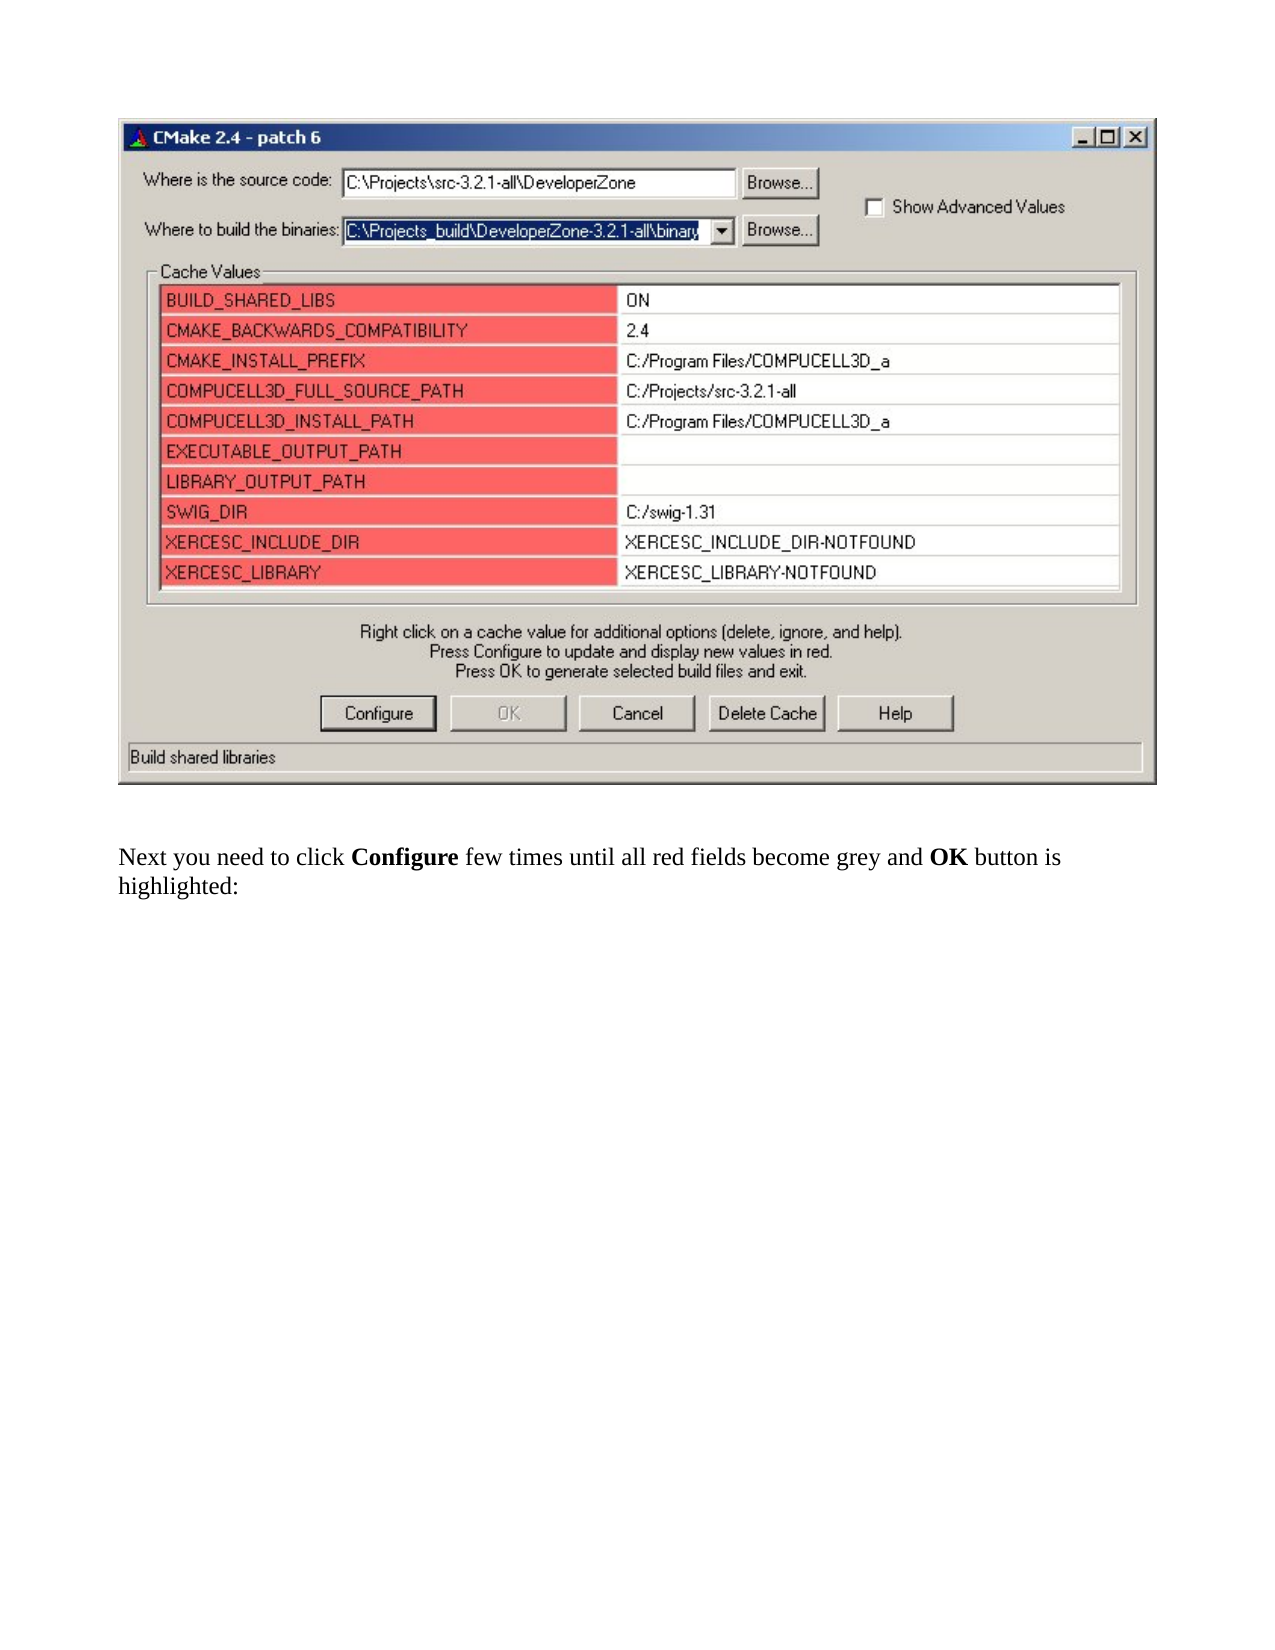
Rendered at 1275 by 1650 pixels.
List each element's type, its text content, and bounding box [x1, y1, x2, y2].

text Next you need to click Configure few times until all red fields become grey and OK button is highlighted: [118, 842, 1157, 900]
picture [118, 118, 1157, 785]
